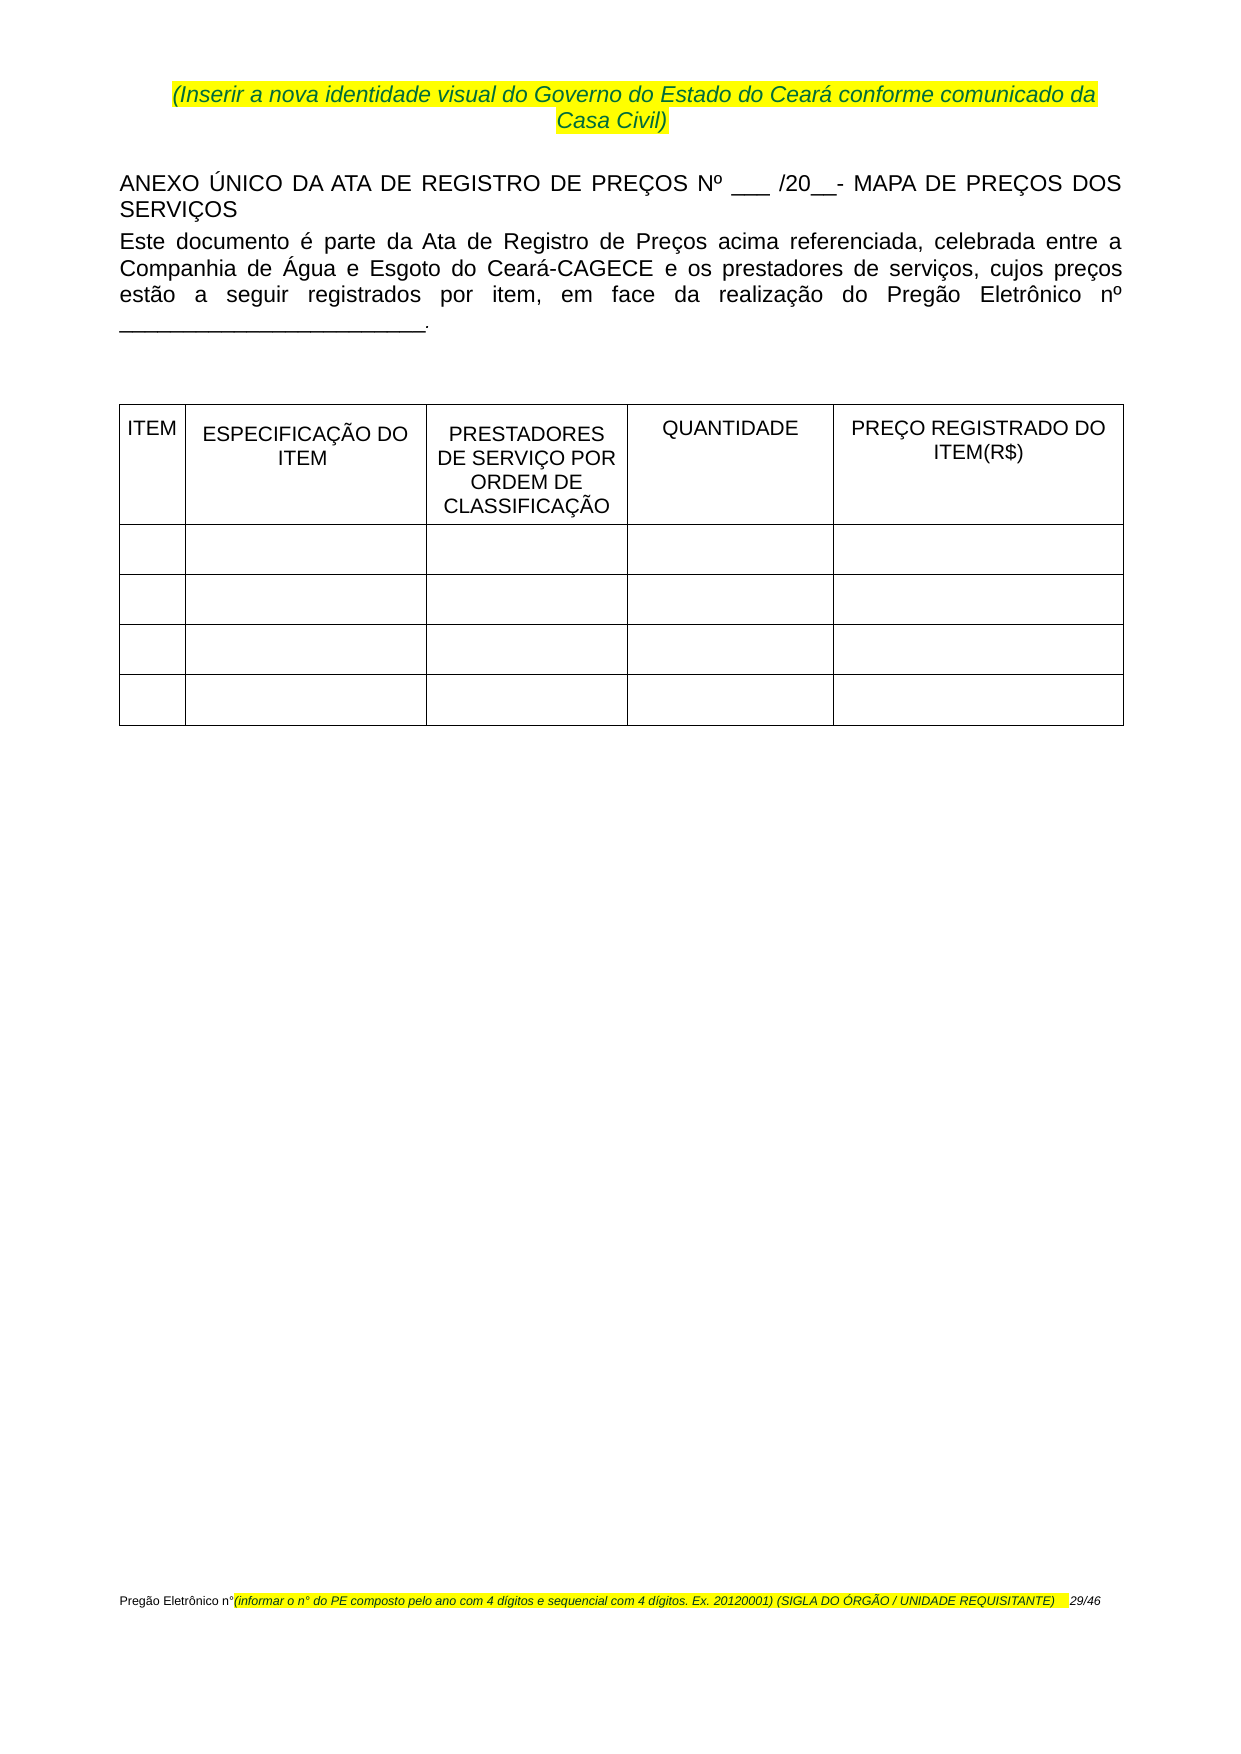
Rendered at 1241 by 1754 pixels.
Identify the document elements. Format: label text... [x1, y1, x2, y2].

table_cell [628, 525, 833, 574]
list ANEXO ÚNICO DA ATA DE REGISTRO DE PREÇOS Nº ___ /20__- MAPA DE PREÇOS DOS SERVIÇOS [119, 169, 1123, 222]
table_cell [427, 575, 627, 624]
table_header ESPECIFICAÇÃO DO ITEM [186, 405, 426, 524]
table_cell [427, 675, 627, 724]
table_header QUANTIDADE [628, 405, 833, 524]
table_cell [186, 675, 426, 724]
table_cell [120, 575, 185, 624]
table_cell [628, 625, 833, 674]
table_header PREÇO REGISTRADO DO ITEM(R$) [834, 405, 1123, 524]
table_cell [834, 575, 1123, 624]
table_cell [186, 575, 426, 624]
table_header PRESTADORES DE SERVIÇO POR ORDEM DE CLASSIFICAÇÃO [427, 405, 627, 524]
table_cell [120, 525, 185, 574]
table_cell [834, 525, 1123, 574]
table_cell [186, 625, 426, 674]
table_cell [628, 675, 833, 724]
table_cell [427, 625, 627, 674]
table_cell [186, 525, 426, 574]
table_cell [628, 575, 833, 624]
table_cell [834, 625, 1123, 674]
table_header ITEM [120, 405, 185, 524]
table_cell [120, 675, 185, 724]
text Este documento é parte da Ata de Registro de Preços acima referenciada, celebrada entre a Companhia de Água e Esgoto do Ceará-CAGECE e os prestadores de serviços, cujos preços estão a seguir registrados por item, em face da realização do Pregão Eletrônico nº ________________________. [119, 228, 1123, 333]
table_cell [834, 675, 1123, 724]
table_cell [427, 525, 627, 574]
table_cell [120, 625, 185, 674]
